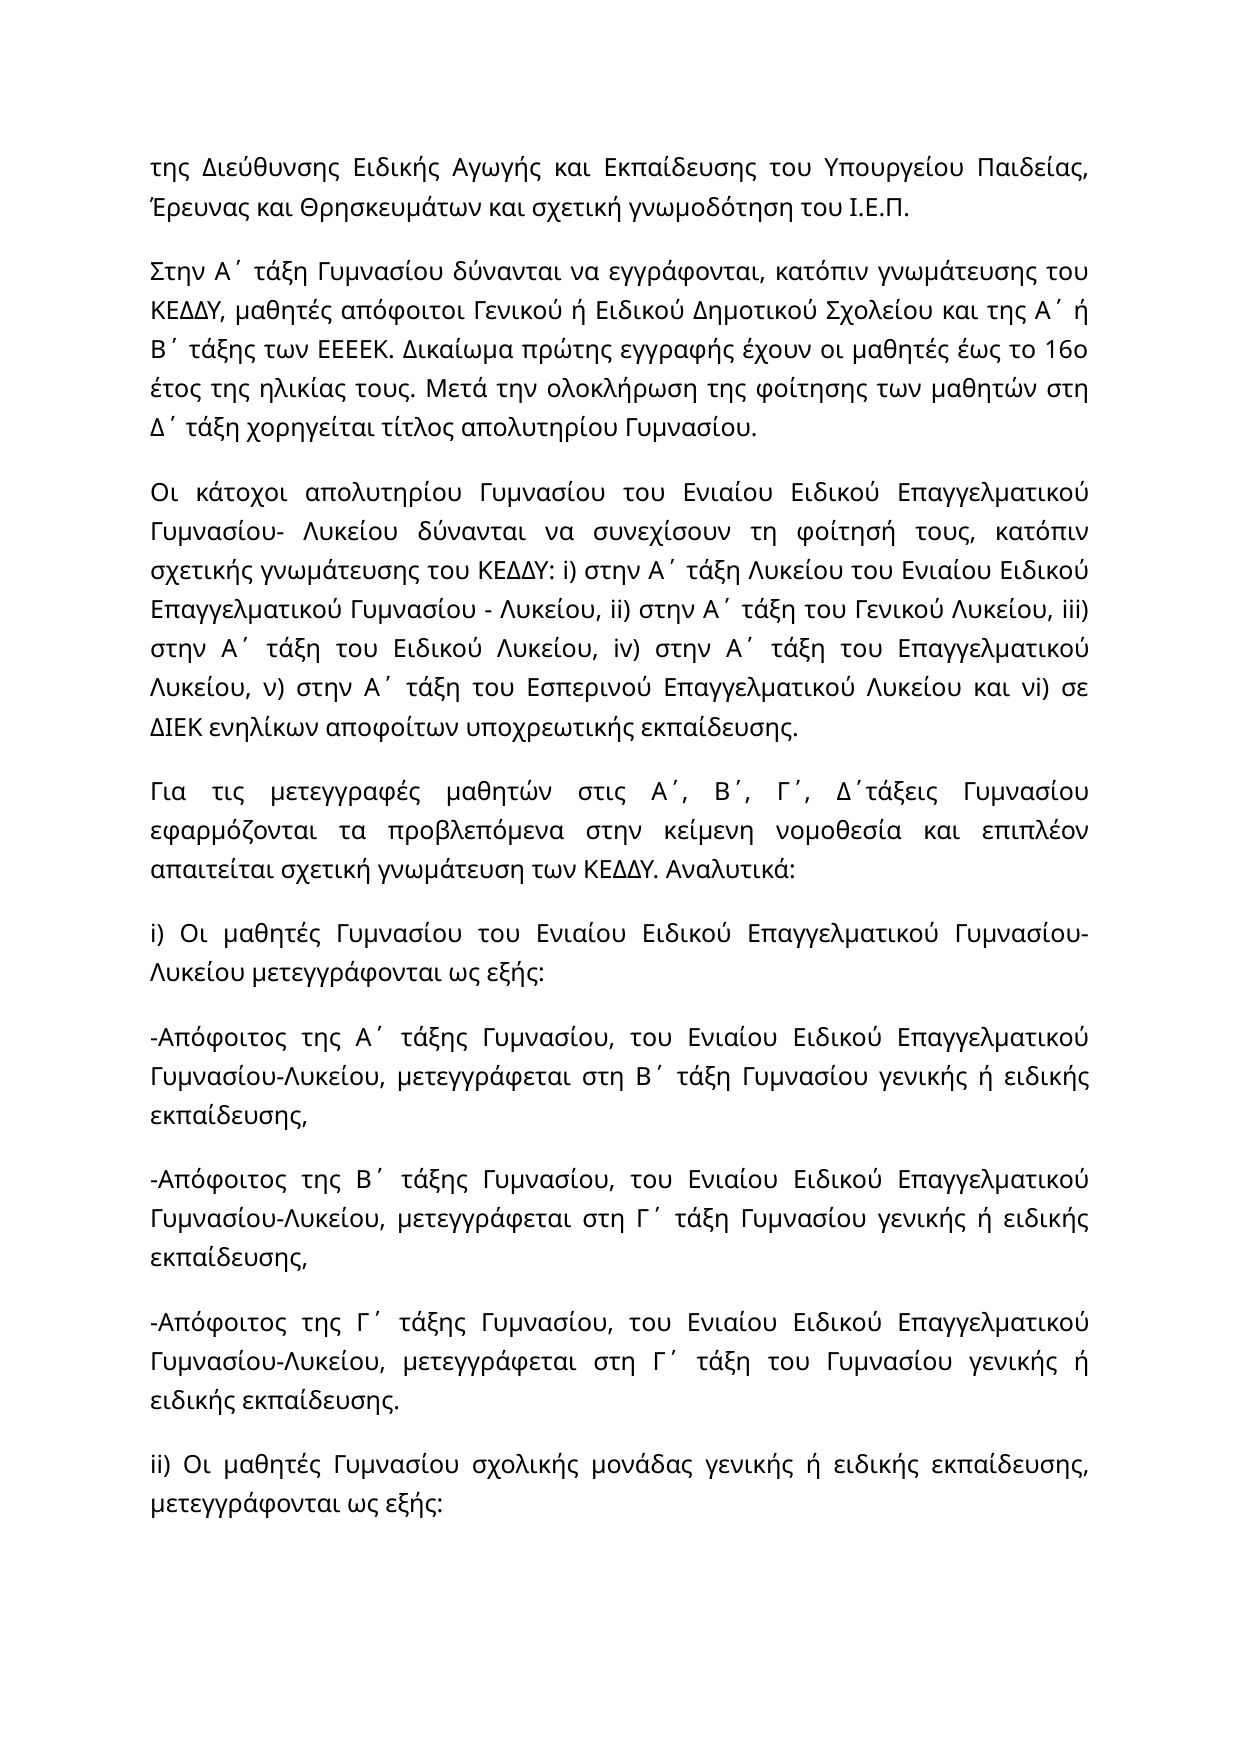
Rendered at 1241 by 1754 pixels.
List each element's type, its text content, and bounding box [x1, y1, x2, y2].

text -Απόφοιτος της Β΄ τάξης Γυμνασίου, του Ενιαίου Ειδικού Επαγγελματικού Γυμνασίου-Λυκείου, μετεγγράφεται στη Γ΄ τάξη Γυμνασίου γενικής ή ειδικής εκπαίδευσης, [150, 1162, 1090, 1274]
text i) Οι μαθητές Γυμνασίου του Ενιαίου Ειδικού Επαγγελματικού Γυμνασίου-Λυκείου μετεγγράφονται ως εξής: [150, 916, 1090, 989]
text ii) Οι μαθητές Γυμνασίου σχολικής μονάδας γενικής ή ειδικής εκπαίδευσης, μετεγγράφονται ως εξής: [150, 1447, 1090, 1520]
text Οι κάτοχοι απολυτηρίου Γυμνασίου του Ενιαίου Ειδικού Επαγγελματικού Γυμνασίου- Λυκείου δύνανται να συνεχίσουν τη φοίτησή τους, κατόπιν σχετικής γνωμάτευσης του ΚΕΔΔΥ: i) στην Α΄ τάξη Λυκείου του Ενιαίου Ειδικού Επαγγελματικού Γυμνασίου - Λυκείου, ii) στην Α΄ τάξη του Γενικού Λυκείου, iii) στην Α΄ τάξη του Ειδικού Λυκείου, iv) στην Α΄ τάξη του Επαγγελματικού Λυκείου, ν) στην Α΄ τάξη του Εσπερινού Επαγγελματικού Λυκείου και νi) σε ΔΙΕΚ ενηλίκων αποφοίτων υποχρεωτικής εκπαίδευσης. [150, 474, 1090, 743]
text της Διεύθυνσης Ειδικής Αγωγής και Εκπαίδευσης του Υπουργείου Παιδείας, Έρευνας και Θρησκευμάτων και σχετική γνωμοδότηση του I.E.Π. [150, 150, 1090, 223]
text Στην Α΄ τάξη Γυμνασίου δύνανται να εγγράφονται, κατόπιν γνωμάτευσης του ΚΕΔΔΥ, μαθητές απόφοιτοι Γενικού ή Ειδικού Δημοτικού Σχολείου και της Α΄ ή Β΄ τάξης των ΕΕΕΕΚ. Δικαίωμα πρώτης εγγραφής έχουν οι μαθητές έως το 16ο έτος της ηλικίας τους. Μετά την ολοκλήρωση της φοίτησης των μαθητών στη Δ΄ τάξη χορηγείται τίτλος απολυτηρίου Γυμνασίου. [150, 253, 1090, 444]
text -Απόφοιτος της Γ΄ τάξης Γυμνασίου, του Ενιαίου Ειδικού Επαγγελματικού Γυμνασίου-Λυκείου, μετεγγράφεται στη Γ΄ τάξη του Γυμνασίου γενικής ή ειδικής εκπαίδευσης. [150, 1304, 1090, 1417]
text Για τις μετεγγραφές μαθητών στις Α΄, Β΄, Γ΄, Δ΄τάξεις Γυμνασίου εφαρμόζονται τα προβλεπόμενα στην κείμενη νομοθεσία και επιπλέον απαιτείται σχετική γνωμάτευση των ΚΕΔΔΥ. Αναλυτικά: [150, 773, 1090, 886]
text -Απόφοιτος της Α΄ τάξης Γυμνασίου, του Ενιαίου Ειδικού Επαγγελματικού Γυμνασίου-Λυκείου, μετεγγράφεται στη Β΄ τάξη Γυμνασίου γενικής ή ειδικής εκπαίδευσης, [150, 1019, 1090, 1132]
